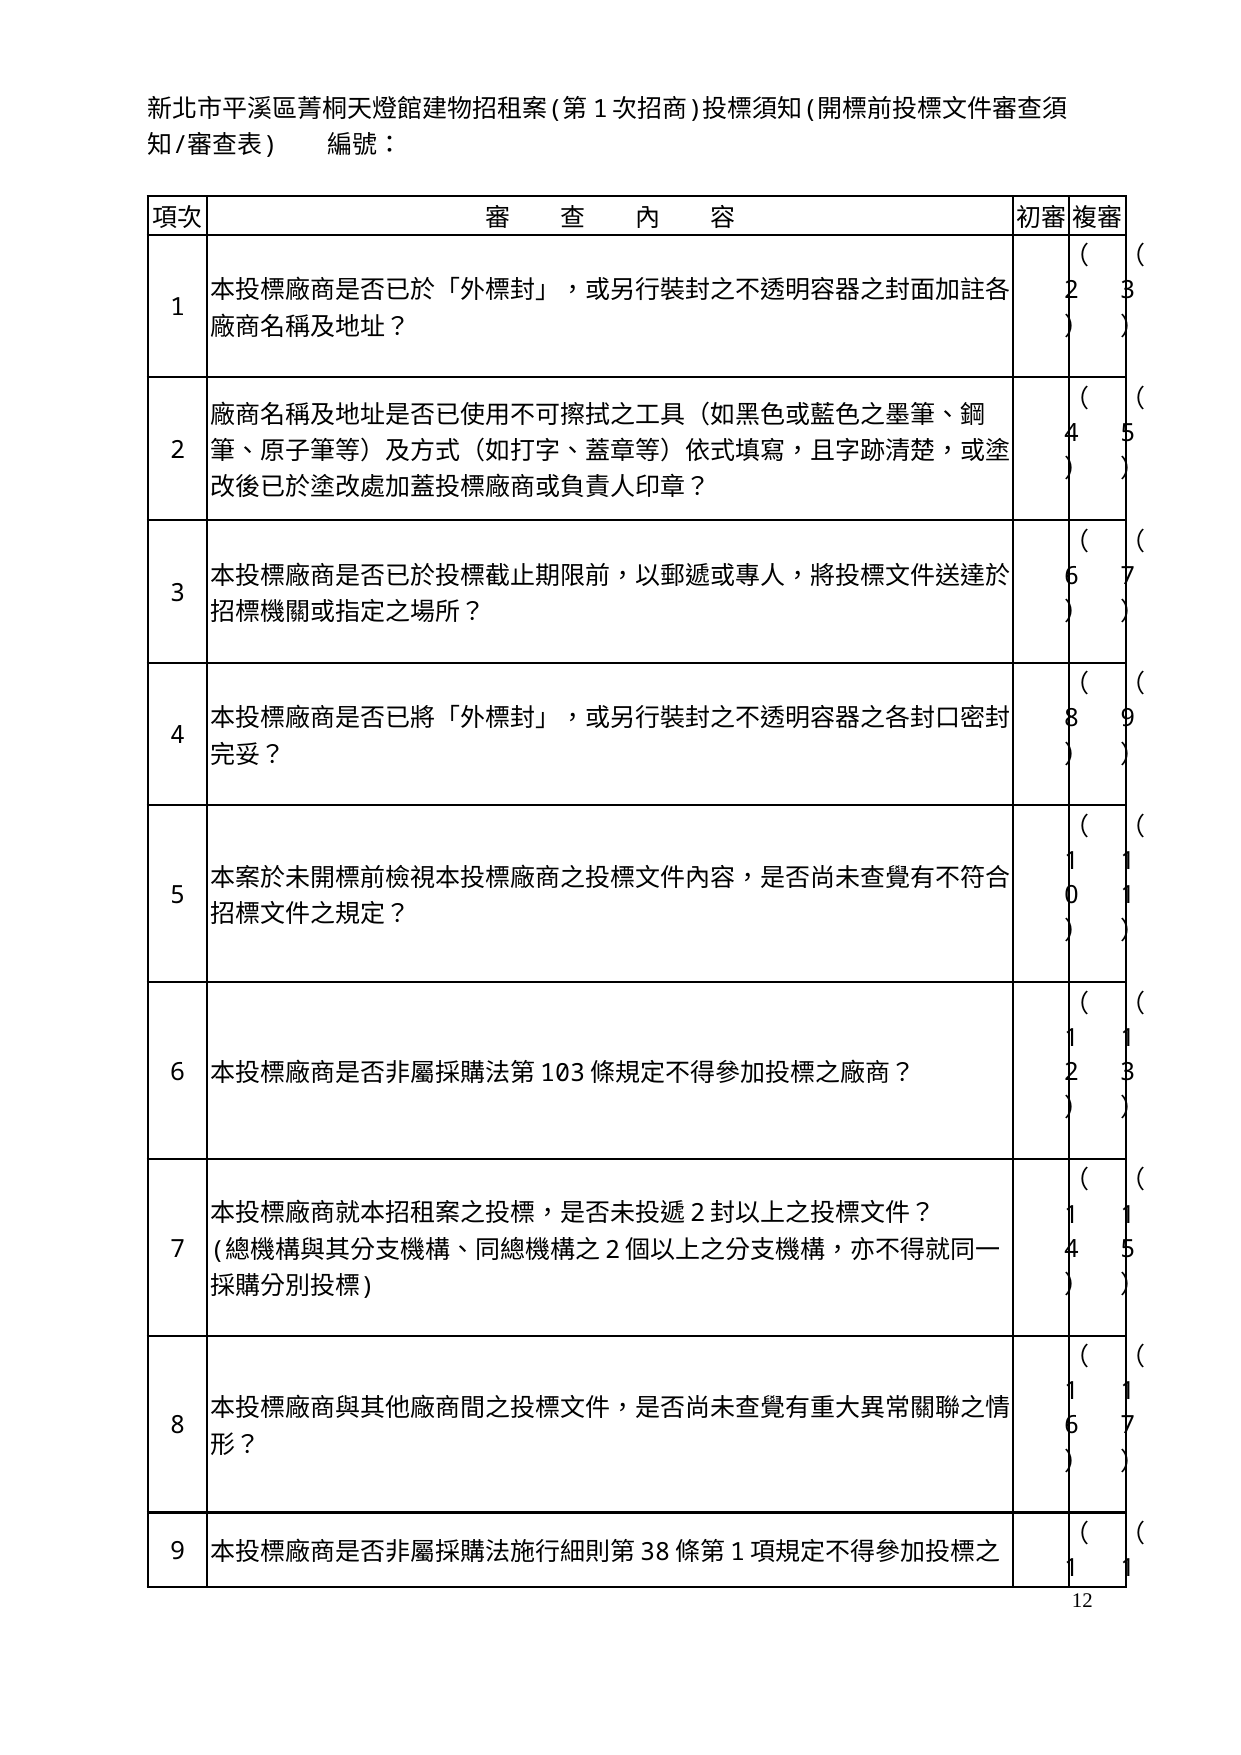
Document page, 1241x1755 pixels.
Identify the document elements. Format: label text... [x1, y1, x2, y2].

table_cell 本投標廠商與其他廠商間之投標文件，是否尚未查覺有重大異常關聯之情形？ [208, 1337, 1012, 1511]
table_cell 本投標廠商是否已於「外標封」，或另行裝封之不透明容器之封面加註各廠商名稱及地址？ [208, 236, 1012, 376]
table_cell [1070, 887, 1075, 901]
table_cell [1070, 1160, 1125, 1335]
table_cell [1014, 521, 1068, 662]
table_cell [1014, 378, 1068, 519]
table_cell 本投標廠商是否非屬採購法施行細則第38條第1項規定不得參加投標之 [208, 1514, 1012, 1586]
table_cell [1070, 236, 1125, 376]
table_cell 6 [149, 983, 206, 1158]
table_cell [1014, 236, 1068, 376]
table_cell 本投標廠商是否非屬採購法第103條規定不得參加投標之廠商？ [208, 983, 1012, 1158]
table_cell 5 [149, 806, 206, 981]
table_cell 本案於未開標前檢視本投標廠商之投標文件內容，是否尚未查覺有不符合招標文件之規定？ [208, 806, 1012, 981]
table_cell [1070, 983, 1125, 1158]
text 新北市平溪區菁桐天燈館建物招租案(第1次招商)投標須知(開標前投標文件審查須知/審查表) 編號： [148, 89, 1093, 161]
table_cell [1014, 806, 1068, 981]
table_cell [1070, 806, 1125, 981]
table_cell 廠商名稱及地址是否已使用不可擦拭之工具（如黑色或藍色之墨筆、鋼筆、原子筆等）及方式（如打字、蓋章等）依式填寫，且字跡清楚，或塗改後已於塗改處加蓋投標廠商或負責人印章？ [208, 378, 1012, 519]
table_header 審 查 內 容 [208, 197, 1012, 233]
table_cell [1014, 1337, 1068, 1511]
table_cell [1070, 1514, 1125, 1586]
table_cell [1070, 664, 1125, 804]
table_header 初審 [1014, 197, 1068, 233]
table_cell 7 [149, 1160, 206, 1335]
table_cell 8 [149, 1337, 206, 1511]
table_cell [1014, 664, 1068, 804]
table_header 項次 [149, 197, 206, 233]
table_cell 本投標廠商是否已將「外標封」，或另行裝封之不透明容器之各封口密封完妥？ [208, 664, 1012, 804]
table_cell 3 [149, 521, 206, 662]
table_cell 本投標廠商是否已於投標截止期限前，以郵遞或專人，將投標文件送達於招標機關或指定之場所？ [208, 521, 1012, 662]
table_cell 本投標廠商就本招租案之投標，是否未投遞2封以上之投標文件？ (總機構與其分支機構、同總機構之2個以上之分支機構，亦不得就同一採購分別投標) [208, 1160, 1012, 1335]
table_cell 2 [149, 378, 206, 519]
table_cell [1014, 1514, 1068, 1586]
table_cell [1070, 521, 1125, 662]
table_cell [1014, 1160, 1068, 1335]
table_cell 4 [149, 664, 206, 804]
table_cell 1 [149, 236, 206, 376]
table_cell 9 [149, 1514, 206, 1586]
table_cell [1070, 1337, 1125, 1511]
table_header 複審 [1070, 197, 1125, 233]
table_cell [1070, 378, 1125, 519]
table_cell [1014, 983, 1068, 1158]
